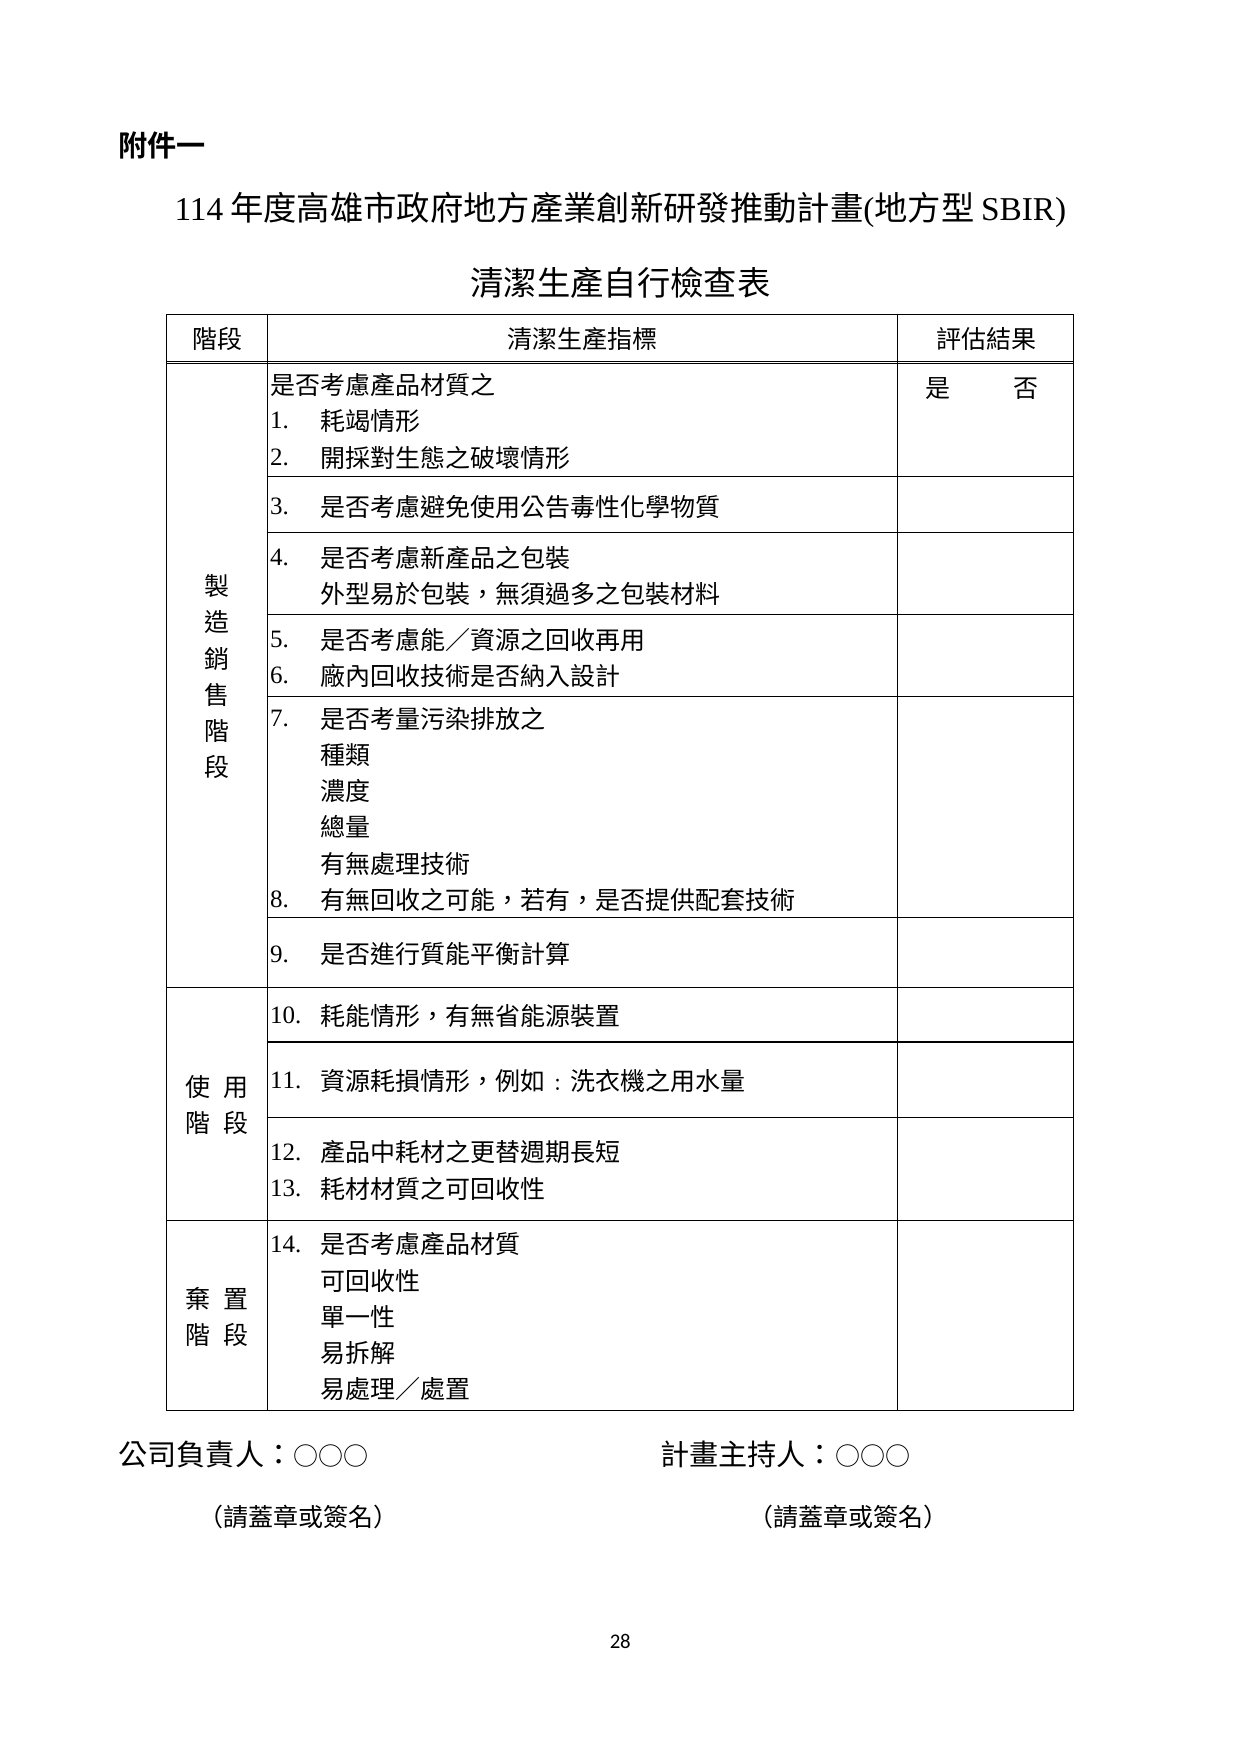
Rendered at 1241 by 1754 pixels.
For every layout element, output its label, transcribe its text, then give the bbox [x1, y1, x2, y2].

table_cell   [898, 477, 1073, 532]
table_cell 使 用 階 段 [167, 988, 267, 1220]
table_cell 是否考慮避免使用公告毒性化學物質 [268, 477, 897, 532]
table_cell 製 造 銷 售 階 段 [167, 364, 267, 987]
table_cell 是 否     [898, 364, 1073, 476]
text 114年度高雄市政府地方產業創新研發推動計畫(地方型SBIR) [118, 164, 1122, 227]
text （請蓋章或簽名） （請蓋章或簽名） [118, 1473, 1122, 1536]
table_cell   [898, 918, 1073, 987]
table_header 評估結果 [898, 315, 1073, 361]
table_cell 產品中耗材之更替週期長短 耗材材質之可回收性 [268, 1118, 897, 1220]
table_cell 是否考量污染排放之 種類 濃度 總量 有無處理技術 有無回收之可能，若有，是否提供配套技術 [268, 697, 897, 917]
table_cell 是否考慮新產品之包裝 外型易於包裝，無須過多之包裝材料 [268, 533, 897, 614]
table_cell 是否考慮產品材質 可回收性 單一性 易拆解 易處理／處置 [268, 1221, 897, 1410]
table_cell 棄 置 階 段 [167, 1221, 267, 1410]
text 公司負責人：○○○ 計畫主持人：○○○ [118, 1411, 1122, 1473]
table_header 清潔生產指標 [268, 315, 897, 361]
table_cell 是否考慮產品材質之 耗竭情形 開採對生態之破壞情形 [268, 364, 897, 476]
table_cell 耗能情形，有無省能源裝置 [268, 988, 897, 1041]
text 附件一 [118, 102, 1122, 164]
table_cell     [898, 615, 1073, 696]
table_cell         [898, 1221, 1073, 1410]
table_header 階段 [167, 315, 267, 361]
text 清潔生產自行檢查表 [118, 239, 1122, 302]
table_cell 資源耗損情形，例如﹕洗衣機之用水量 [268, 1043, 897, 1117]
table_cell 是否考慮能／資源之回收再用 廠內回收技術是否納入設計 [268, 615, 897, 696]
table_cell 是否進行質能平衡計算 [268, 918, 897, 987]
table_cell   [898, 1043, 1073, 1117]
table_cell     [898, 1118, 1073, 1220]
table_cell           [898, 697, 1073, 917]
table_cell   [898, 988, 1073, 1041]
table_cell   [898, 533, 1073, 614]
